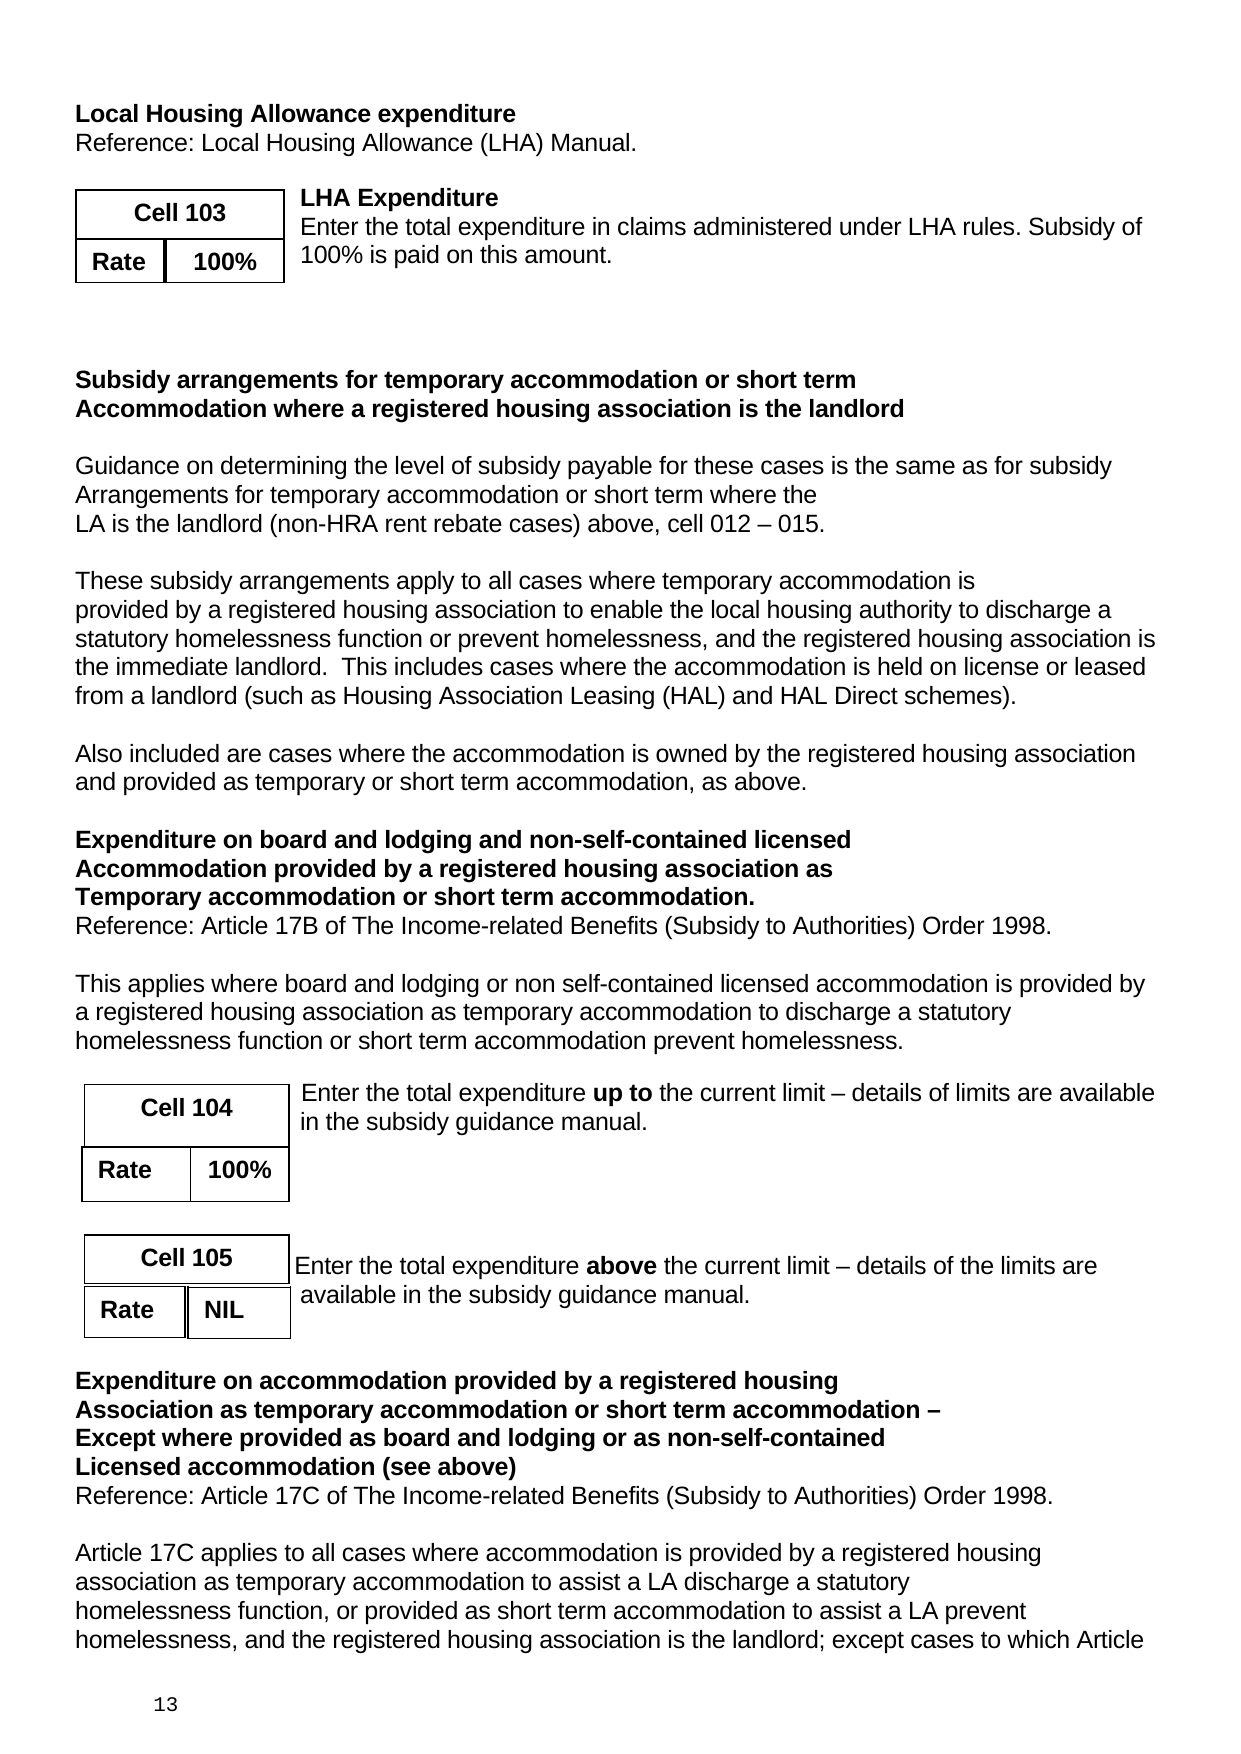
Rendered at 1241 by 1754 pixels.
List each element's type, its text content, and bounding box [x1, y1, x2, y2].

text Cell 103 [92, 198, 268, 227]
text from a landlord (such as Housing Association Leasing (HAL) and HAL Direct schemes). [75, 681, 1166, 710]
text LA is the landlord (non-HRA rent rebate cases) above, cell 012 – 015. [75, 508, 1166, 537]
text a registered housing association as temporary accommodation to discharge a statutory [75, 997, 1166, 1026]
text Reference: Article 17B of The Income-related Benefits (Subsidy to Authorities) Order 1998. [75, 911, 1166, 940]
text Except where provided as board and lodging or as non-self-contained [75, 1423, 1166, 1452]
text homelessness, and the registered housing association is the landlord; except cases to which Article [75, 1625, 1166, 1653]
text Also included are cases where the accommodation is owned by the registered housing association [75, 738, 1166, 767]
text Expenditure on board and lodging and non-self-contained licensed [75, 825, 1166, 853]
text Licensed accommodation (see above) [75, 1452, 1166, 1481]
text Rate [100, 1294, 169, 1323]
text Enter the total expenditure above the current limit – details of the limits are available in the subsidy guidance manual. [75, 1251, 1166, 1338]
text Cell 104 [100, 1092, 273, 1121]
text Expenditure on accommodation provided by a registered housing [75, 1366, 1166, 1395]
text [77, 240, 163, 282]
text 100% [206, 1155, 273, 1184]
text LHA Expenditure [77, 191, 283, 238]
text Local Housing Allowance expenditure [75, 99, 1166, 128]
text Enter the total expenditure up to the current limit – details of limits are available in the subsidy guidance manual. [75, 1078, 1166, 1136]
text association as temporary accommodation to assist a LA discharge a statutory [75, 1567, 1166, 1596]
text Accommodation provided by a registered housing association as [75, 853, 1166, 882]
text These subsidy arrangements apply to all cases where temporary accommodation is [75, 566, 1166, 595]
text LHA Expenditure [75, 183, 1166, 211]
text Reference: Article 17C of The Income-related Benefits (Subsidy to Authorities) Order 1998. [75, 1481, 1166, 1510]
text 100% [182, 247, 268, 274]
text Subsidy arrangements for temporary accommodation or short term [75, 365, 1166, 393]
text Temporary accommodation or short term accommodation. [75, 882, 1166, 911]
text Article 17C applies to all cases where accommodation is provided by a registered housing [75, 1538, 1166, 1567]
text Cell 105 [100, 1243, 273, 1272]
text homelessness function or short term accommodation prevent homelessness. [75, 1026, 1166, 1055]
text homelessness function, or provided as short term accommodation to assist a LA prevent [75, 1596, 1166, 1625]
text Rate [92, 247, 148, 274]
text Accommodation where a registered housing association is the landlord [75, 393, 1166, 422]
text the immediate landlord. This includes cases where the accommodation is held on license or leased [75, 652, 1166, 681]
text Rate [98, 1155, 177, 1184]
text Association as temporary accommodation or short term accommodation – [75, 1395, 1166, 1423]
text Enter the total expenditure in claims administered under LHA rules. Subsidy of 100% is paid on this amount. [285, 211, 1166, 269]
text provided by a registered housing association to enable the local housing authority to discharge a [75, 595, 1166, 623]
text Arrangements for temporary accommodation or short term where the [75, 480, 1166, 508]
text [167, 240, 283, 282]
text Reference: Local Housing Allowance (LHA) Manual. [75, 128, 1166, 156]
text This applies where board and lodging or non self-contained licensed accommodation is provided by [75, 968, 1166, 997]
text Guidance on determining the level of subsidy payable for these cases is the same as for subsidy [75, 451, 1166, 480]
text NIL [204, 1295, 275, 1324]
text statutory homelessness function or prevent homelessness, and the registered housing association is [75, 623, 1166, 652]
text and provided as temporary or short term accommodation, as above. [75, 767, 1166, 796]
